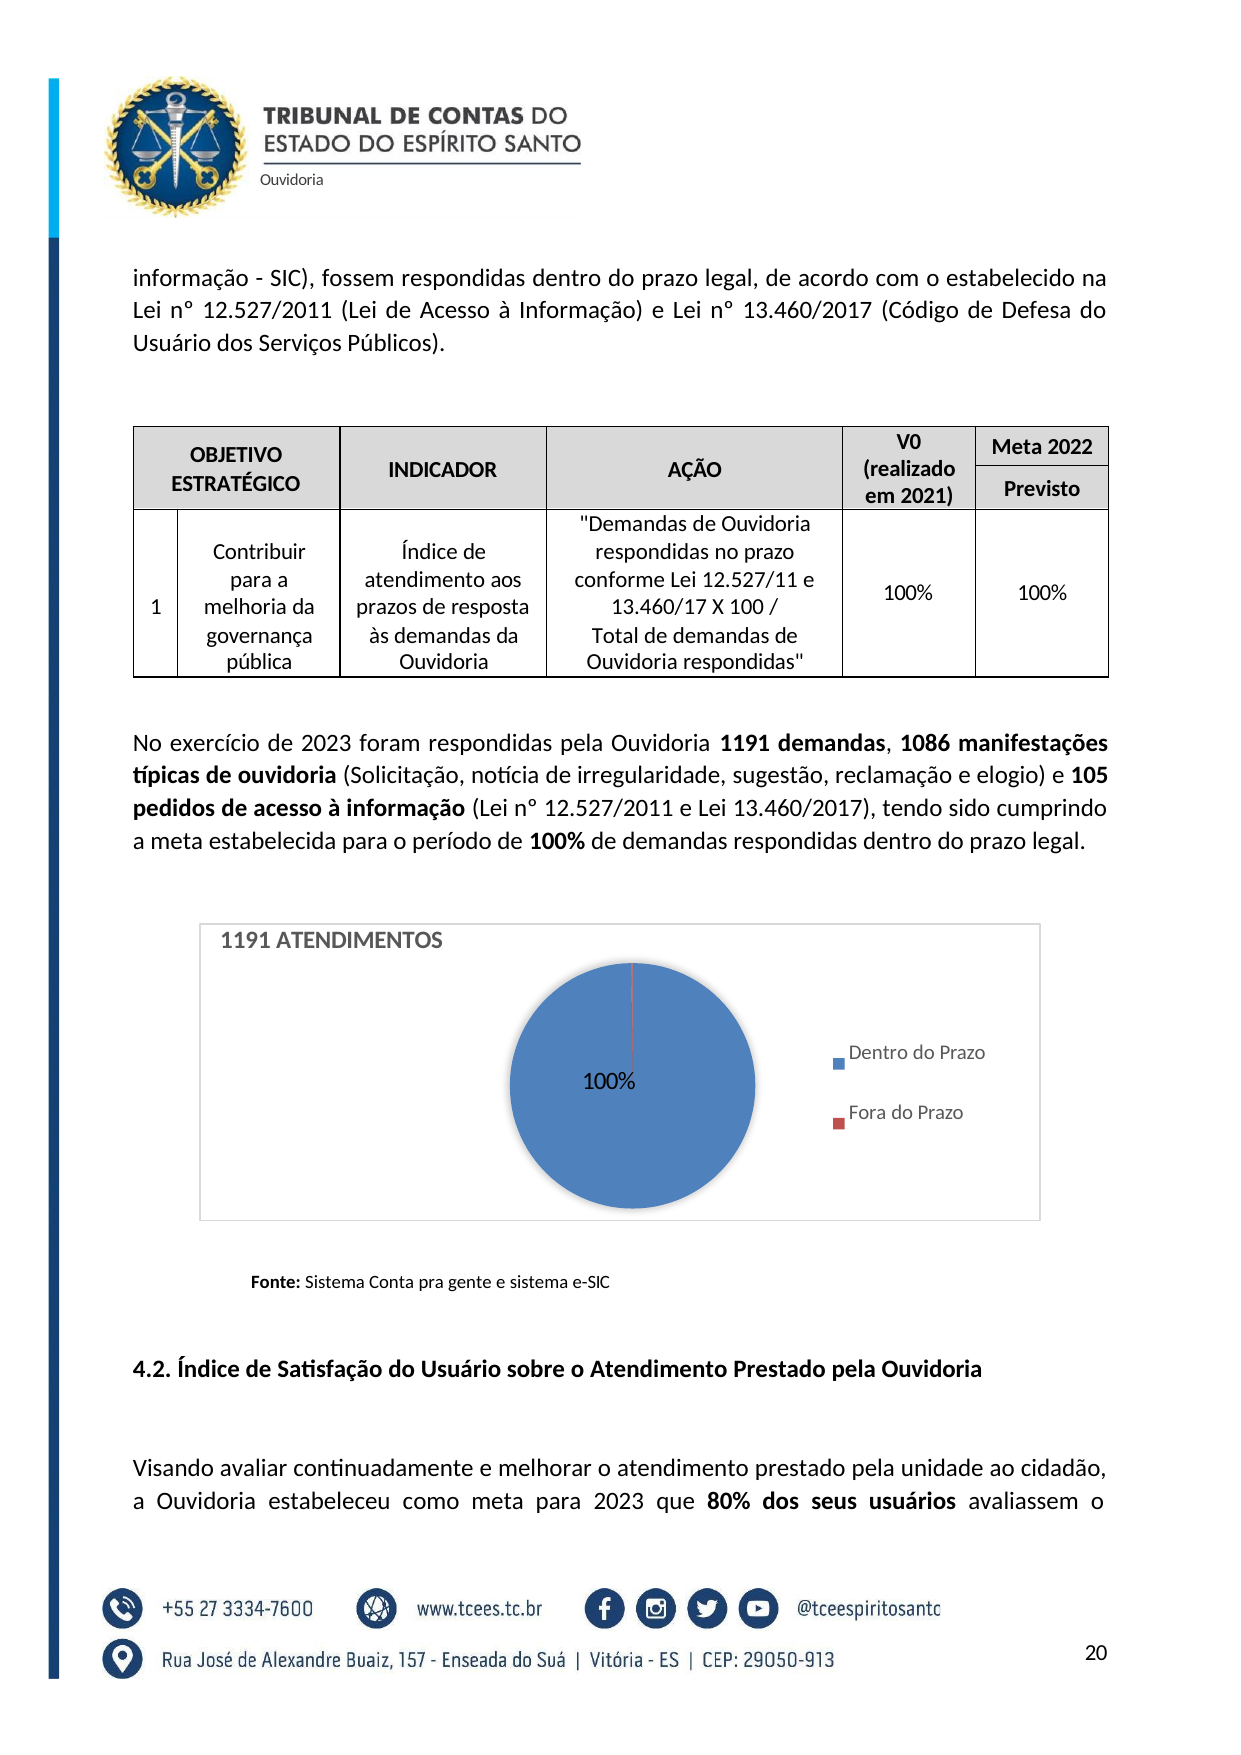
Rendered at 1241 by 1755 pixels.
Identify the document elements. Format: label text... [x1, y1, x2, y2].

table_cell [976, 650, 1108, 676]
table_cell Contribuir [178, 539, 339, 567]
table_cell [976, 539, 1108, 567]
table_cell 1 [134, 567, 177, 622]
table_cell [843, 510, 975, 538]
table_header OBJETIVO ESTRATÉGICO [134, 427, 339, 508]
table_header Meta 2022 [976, 427, 1108, 465]
table_cell Total de demandas de [547, 623, 842, 650]
table_cell [843, 539, 975, 567]
table_header INDICADOR [341, 427, 546, 508]
table_cell conforme Lei 12.527/11 e 13.460/17 X 100 / [547, 567, 842, 622]
table_cell Ouvidoria respondidas" [547, 650, 842, 676]
table_cell às demandas da [341, 623, 546, 650]
table_cell respondidas no prazo [547, 539, 842, 567]
table_cell [341, 510, 546, 538]
subtitle 4.2. Índice de Satisfação do Usuário sobre o Atendimento Prestado pela Ouvidoria [133, 1353, 1123, 1384]
table_cell atendimento aos prazos de resposta [341, 567, 546, 622]
table_cell para a melhoria da [178, 567, 339, 622]
table_cell 100% [843, 567, 975, 622]
table_header V0 (realizado em 2021) [843, 427, 975, 508]
table_cell [134, 510, 177, 538]
text Visando avaliar continuadamente e melhorar o atendimento prestado pela unidade ao cidadão, a Ouvidoria estabeleceu como meta para 2023 que 80% dos seus usuários avaliassem o [133, 1452, 1108, 1516]
table_cell [134, 623, 177, 650]
table_cell 100% [976, 567, 1108, 622]
text Fonte: Sistema Conta pra gente e sistema e-SIC [251, 1270, 1123, 1293]
table_cell [976, 623, 1108, 650]
table_cell [843, 623, 975, 650]
table_cell [134, 539, 177, 567]
text informação - SIC), fossem respondidas dentro do prazo legal, de acordo com o estabelecido na Lei nº 12.527/2011 (Lei de Acesso à Informação) e Lei nº 13.460/2017 (Código de Defesa do Usuário dos Serviços Públicos). [133, 262, 1108, 357]
table_cell [178, 510, 339, 538]
table_cell pública [178, 650, 339, 676]
table_cell [843, 650, 975, 676]
table_cell "Demandas de Ouvidoria [547, 510, 842, 538]
table_cell Ouvidoria [341, 650, 546, 676]
text No exercício de 2023 foram respondidas pela Ouvidoria 1191 demandas, 1086 manifestações típicas de ouvidoria (Solicitação, notícia de irregularidade, sugestão, reclamação e elogio) e 105 pedidos de acesso à informação (Lei nº 12.527/2011 e Lei 13.460/2017), tendo sido cumprindo a meta estabelecida para o período de 100% de demandas respondidas dentro do prazo legal. [133, 727, 1108, 855]
table_cell [976, 510, 1108, 538]
table_cell [134, 650, 177, 676]
table_cell governança [178, 623, 339, 650]
table_cell Índice de [341, 539, 546, 567]
table_cell Previsto [976, 466, 1108, 508]
table_header AÇÃO [547, 427, 842, 508]
